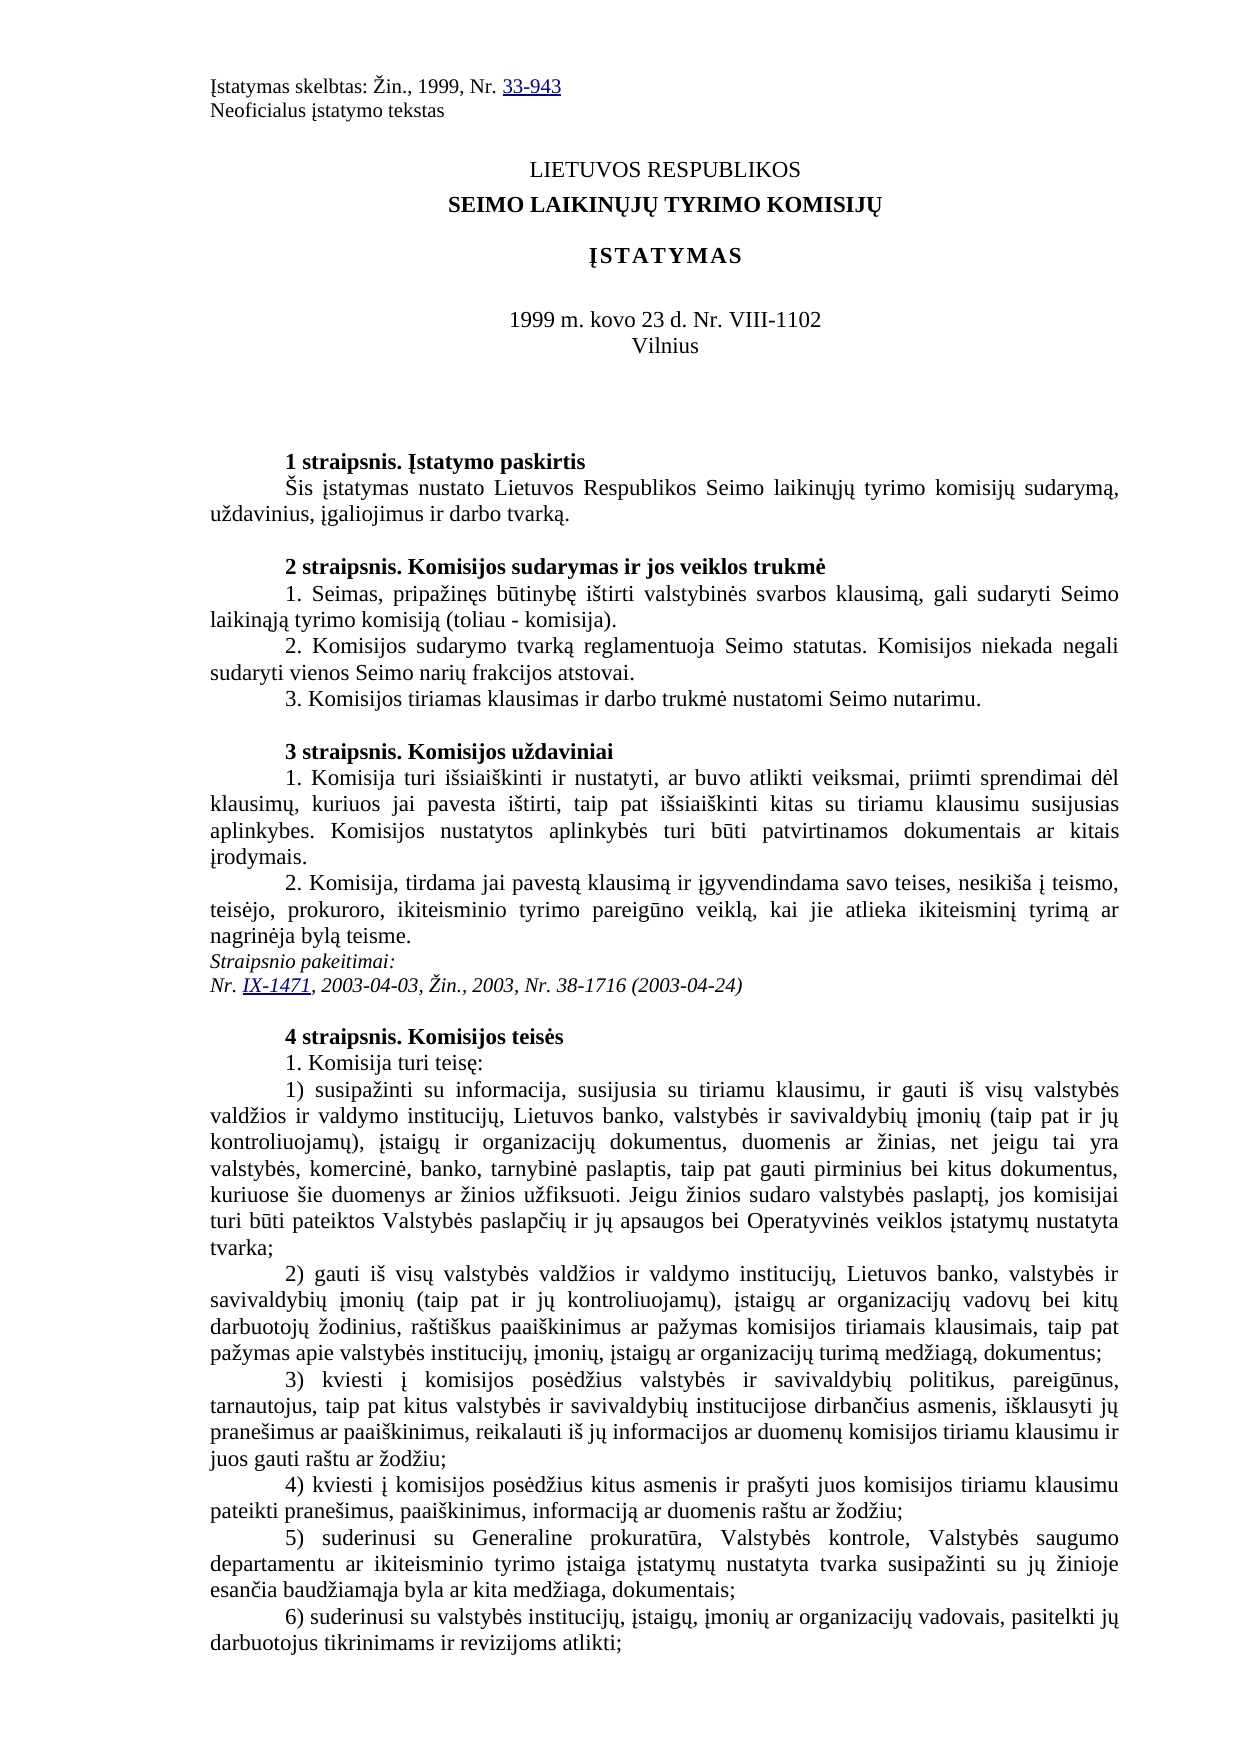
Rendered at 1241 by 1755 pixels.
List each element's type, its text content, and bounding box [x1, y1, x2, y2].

text 1 straipsnis. Įstatymo paskirtis [210, 448, 1120, 474]
text 3 straipsnis. Komisijos uždaviniai [210, 738, 1120, 764]
text 2 straipsnis. Komisijos sudarymas ir jos veiklos trukmė [210, 553, 1120, 579]
text 3) kviesti į komisijos posėdžius valstybės ir savivaldybių politikus, pareigūnus, tarnautojus, taip pat kitus valstybės ir savivaldybių institucijose dirbančius asmenis, išklausyti jų pranešimus ar paaiškinimus, reikalauti iš jų informacijos ar duomenų komisijos tiriamu klausimu ir juos gauti raštu ar žodžiu; [210, 1366, 1120, 1471]
text 6) suderinusi su valstybės institucijų, įstaigų, įmonių ar organizacijų vadovais, pasitelkti jų darbuotojus tikrinimams ir revizijoms atlikti; [210, 1603, 1120, 1656]
text Nr. IX-1471, 2003-04-03, Žin., 2003, Nr. 38-1716 (2003-04-24) [210, 973, 1120, 997]
text 1) susipažinti su informacija, susijusia su tiriamu klausimu, ir gauti iš visų valstybės valdžios ir valdymo institucijų, Lietuvos banko, valstybės ir savivaldybių įmonių (taip pat ir jų kontroliuojamų), įstaigų ir organizacijų dokumentus, duomenis ar žinias, net jeigu tai yra valstybės, komercinė, banko, tarnybinė paslaptis, taip pat gauti pirminius bei kitus dokumentus, kuriuose šie duomenys ar žinios užfiksuoti. Jeigu žinios sudaro valstybės paslaptį, jos komisijai turi būti pateiktos Valstybės paslapčių ir jų apsaugos bei Operatyvinės veiklos įstatymų nustatyta tvarka; [210, 1076, 1120, 1260]
text SEIMO LAIKINŲJŲ TYRIMO KOMISIJŲ [210, 191, 1120, 217]
text 1999 m. kovo 23 d. Nr. VIII-1102 Vilnius [210, 306, 1120, 359]
text Neoficialus įstatymo tekstas [210, 98, 1120, 122]
text Šis įstatymas nustato Lietuvos Respublikos Seimo laikinųjų tyrimo komisijų sudarymą, uždavinius, įgaliojimus ir darbo tvarką. [210, 474, 1120, 527]
text 1. Komisija turi išsiaiškinti ir nustatyti, ar buvo atlikti veiksmai, priimti sprendimai dėl klausimų, kuriuos jai pavesta ištirti, taip pat išsiaiškinti kitas su tiriamu klausimu susijusias aplinkybes. Komisijos nustatytos aplinkybės turi būti patvirtinamos dokumentais ar kitais įrodymais. [210, 764, 1120, 869]
text ĮSTATYMAS [210, 242, 1120, 269]
text Straipsnio pakeitimai: [210, 948, 1120, 973]
text 4) kviesti į komisijos posėdžius kitus asmenis ir prašyti juos komisijos tiriamu klausimu pateikti pranešimus, paaiškinimus, informaciją ar duomenis raštu ar žodžiu; [210, 1471, 1120, 1524]
text 2. Komisijos sudarymo tvarką reglamentuoja Seimo statutas. Komisijos niekada negali sudaryti vienos Seimo narių frakcijos atstovai. [210, 632, 1120, 685]
text 2) gauti iš visų valstybės valdžios ir valdymo institucijų, Lietuvos banko, valstybės ir savivaldybių įmonių (taip pat ir jų kontroliuojamų), įstaigų ar organizacijų vadovų bei kitų darbuotojų žodinius, raštiškus paaiškinimus ar pažymas komisijos tiriamais klausimais, taip pat pažymas apie valstybės institucijų, įmonių, įstaigų ar organizacijų turimą medžiagą, dokumentus; [210, 1260, 1120, 1366]
text 1. Komisija turi teisę: [210, 1049, 1120, 1076]
text LIETUVOS RESPUBLIKOS [210, 156, 1120, 183]
text 1. Seimas, pripažinęs būtinybę ištirti valstybinės svarbos klausimą, gali sudaryti Seimo laikinąją tyrimo komisiją (toliau - komisija). [210, 579, 1120, 632]
text 3. Komisijos tiriamas klausimas ir darbo trukmė nustatomi Seimo nutarimu. [210, 685, 1120, 711]
text Įstatymas skelbtas: Žin., 1999, Nr. 33-943 [210, 73, 1120, 98]
text 4 straipsnis. Komisijos teisės [210, 1023, 1120, 1049]
text 2. Komisija, tirdama jai pavestą klausimą ir įgyvendindama savo teises, nesikiša į teismo, teisėjo, prokuroro, ikiteisminio tyrimo pareigūno veiklą, kai jie atlieka ikiteisminį tyrimą ar nagrinėja bylą teisme. [210, 869, 1120, 948]
text 5) suderinusi su Generaline prokuratūra, Valstybės kontrole, Valstybės saugumo departamentu ar ikiteisminio tyrimo įstaiga įstatymų nustatyta tvarka susipažinti su jų žinioje esančia baudžiamąja byla ar kita medžiaga, dokumentais; [210, 1524, 1120, 1603]
